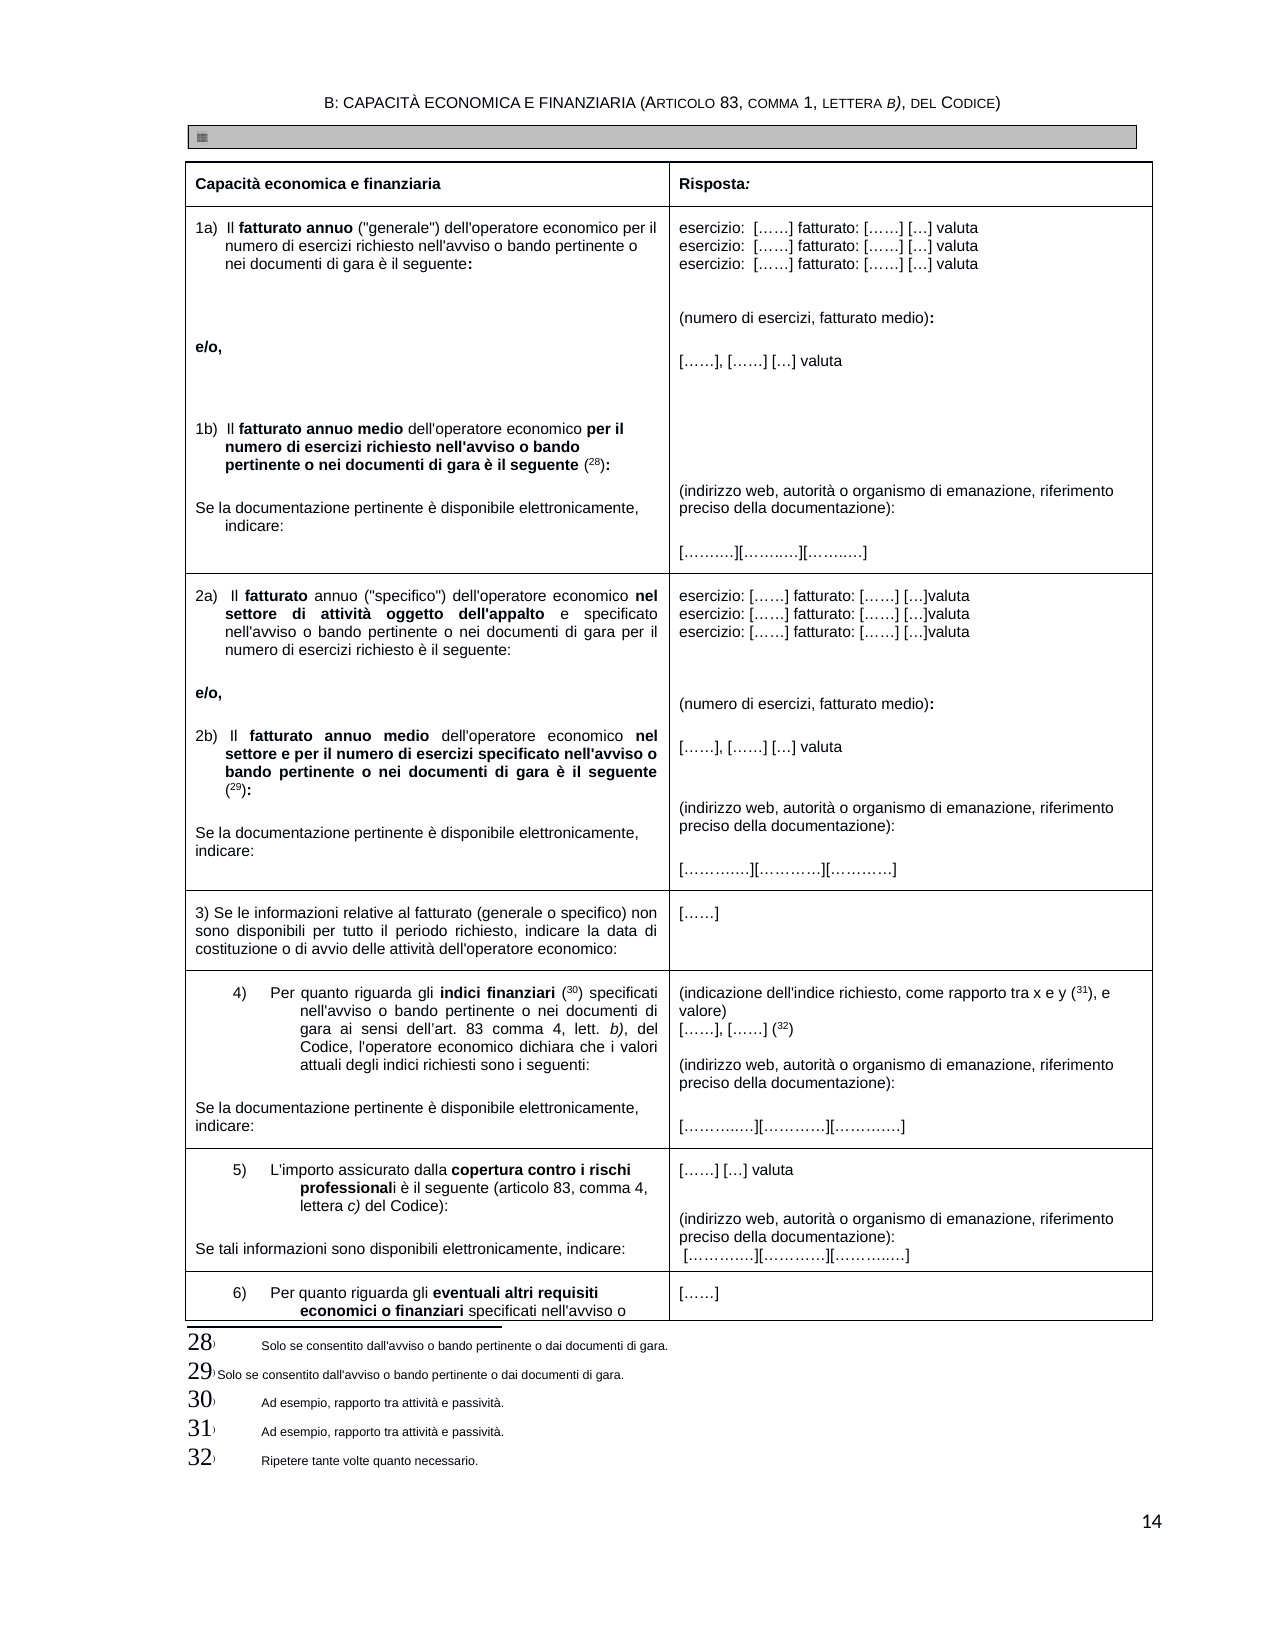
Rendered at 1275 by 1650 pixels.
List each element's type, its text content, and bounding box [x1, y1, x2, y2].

table_cell [……] […] valuta (indirizzo web, autorità o organismo di emanazione, riferimento preciso della documentazione): [……….…][…………][………..…] [670, 1149, 1152, 1271]
table_cell esercizio: [……] fatturato: [……] […]valuta esercizio: [……] fatturato: [……] […]valuta esercizio: [……] fatturato: [……] […]valuta (numero di esercizi, fatturato medio): [……], [……] […] valuta (indirizzo web, autorità o organismo di emanazione, riferimento preciso della documentazione): [……….…][…………][…………] [670, 574, 1152, 890]
table_cell Per quanto riguarda gli eventuali altri requisiti economici o finanziari specificati nell'avviso o [186, 1272, 669, 1320]
table_header Risposta: [670, 163, 1152, 206]
table_cell esercizio: [……] fatturato: [……] […] valuta esercizio: [……] fatturato: [……] […] valuta esercizio: [……] fatturato: [……] […] valuta (numero di esercizi, fatturato medio): [……], [……] […] valuta (indirizzo web, autorità o organismo di emanazione, riferimento preciso della documentazione): […….…][……..…][……..…] [670, 207, 1152, 573]
table_cell 1a) Il fatturato annuo ("generale") dell'operatore economico per il numero di esercizi richiesto nell'avviso o bando pertinente o nei documenti di gara è il seguente: e/o, 1b) Il fatturato annuo medio dell'operatore economico per il numero di esercizi richiesto nell'avviso o bando pertinente o nei documenti di gara è il seguente (): Se la documentazione pertinente è disponibile elettronicamente, indicare: [186, 207, 669, 573]
text Tale Sezione è da compilare solo se le informazioni sono state richieste espressamente dall’amministrazione aggiudicatrice o dall’ente aggiudicatore nell’avviso o bando pertinente o nei documenti di gara. [189, 126, 1136, 148]
table_cell L'importo assicurato dalla copertura contro i rischi professionali è il seguente (articolo 83, comma 4, lettera c) del Codice): Se tali informazioni sono disponibili elettronicamente, indicare: [186, 1149, 669, 1271]
table_cell 3) Se le informazioni relative al fatturato (generale o specifico) non sono disponibili per tutto il periodo richiesto, indicare la data di costituzione o di avvio delle attività dell'operatore economico: [186, 891, 669, 970]
table_cell [……] [670, 1272, 1152, 1320]
table_header Capacità economica e finanziaria [186, 163, 669, 206]
table_cell Per quanto riguarda gli indici finanziari () specificati nell'avviso o bando pertinente o nei documenti di gara ai sensi dell’art. 83 comma 4, lett. b), del Codice, l'operatore economico dichiara che i valori attuali degli indici richiesti sono i seguenti: Se la documentazione pertinente è disponibile elettronicamente, indicare: [186, 971, 669, 1147]
title B: Capacità economica e finanziaria (Articolo 83, comma 1, lettera b), del Codice) [187, 93, 1137, 112]
table_cell (indicazione dell'indice richiesto, come rapporto tra x e y (), e valore) [……], [……] () (indirizzo web, autorità o organismo di emanazione, riferimento preciso della documentazione): [………..…][…………][……….…] [670, 971, 1152, 1147]
table_cell [……] [670, 891, 1152, 970]
table_cell 2a) Il fatturato annuo ("specifico") dell'operatore economico nel settore di attività oggetto dell'appalto e specificato nell'avviso o bando pertinente o nei documenti di gara per il numero di esercizi richiesto è il seguente: e/o, 2b) Il fatturato annuo medio dell'operatore economico nel settore e per il numero di esercizi specificato nell'avviso o bando pertinente o nei documenti di gara è il seguente (): Se la documentazione pertinente è disponibile elettronicamente, indicare: [186, 574, 669, 890]
